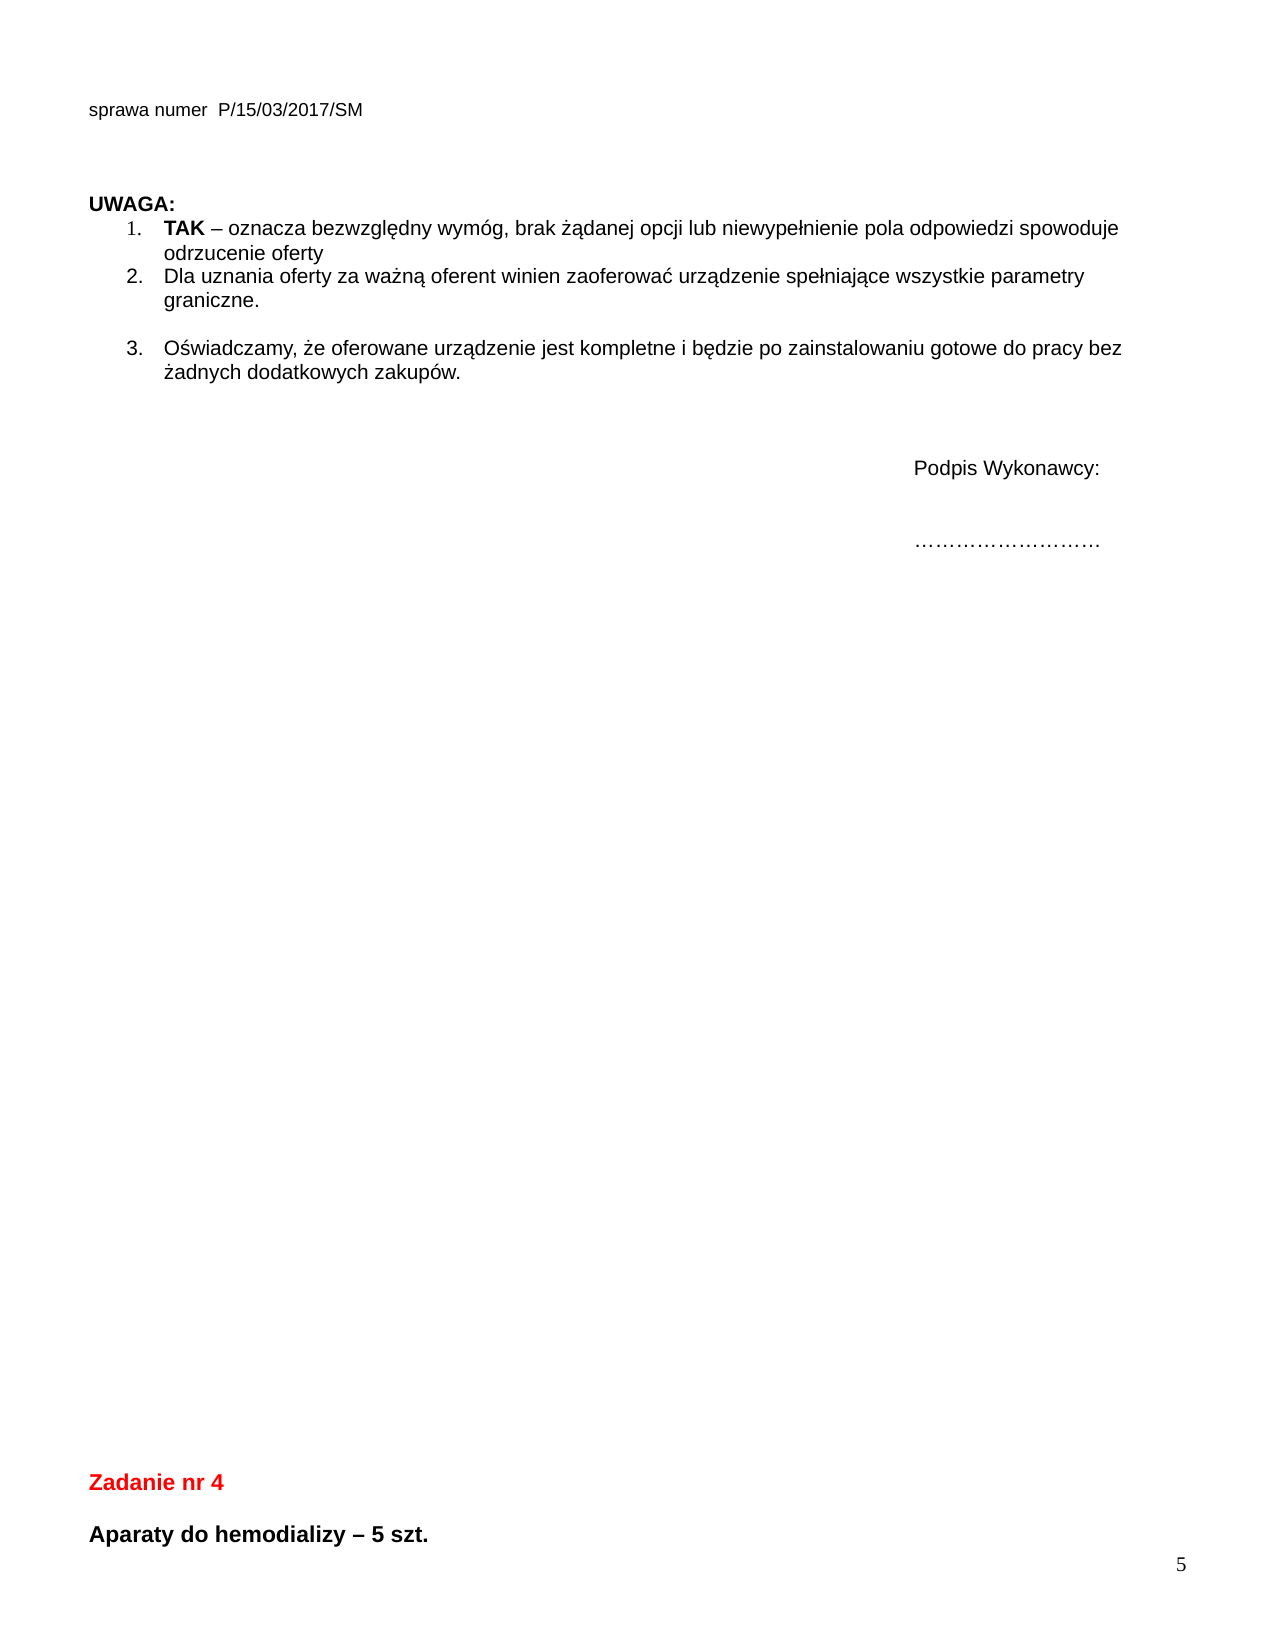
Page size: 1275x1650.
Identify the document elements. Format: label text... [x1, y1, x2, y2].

list Oświadczamy, że oferowane urządzenie jest kompletne i będzie po zainstalowaniu gotowe do pracy bez żadnych dodatkowych zakupów. [126, 336, 1186, 384]
list Dla uznania oferty za ważną oferent winien zaoferować urządzenie spełniające wszystkie parametry graniczne. [126, 264, 1186, 312]
text Podpis Wykonawcy: [89, 456, 1186, 480]
text UWAGA: [89, 192, 1186, 216]
text Aparaty do hemodializy – 5 szt. [89, 1521, 1186, 1548]
list TAK – oznacza bezwzględny wymóg, brak żądanej opcji lub niewypełnienie pola odpowiedzi spowoduje odrzucenie oferty [126, 216, 1186, 264]
text ……………………… [89, 528, 1186, 552]
text Zadanie nr 4 [89, 1468, 1186, 1495]
